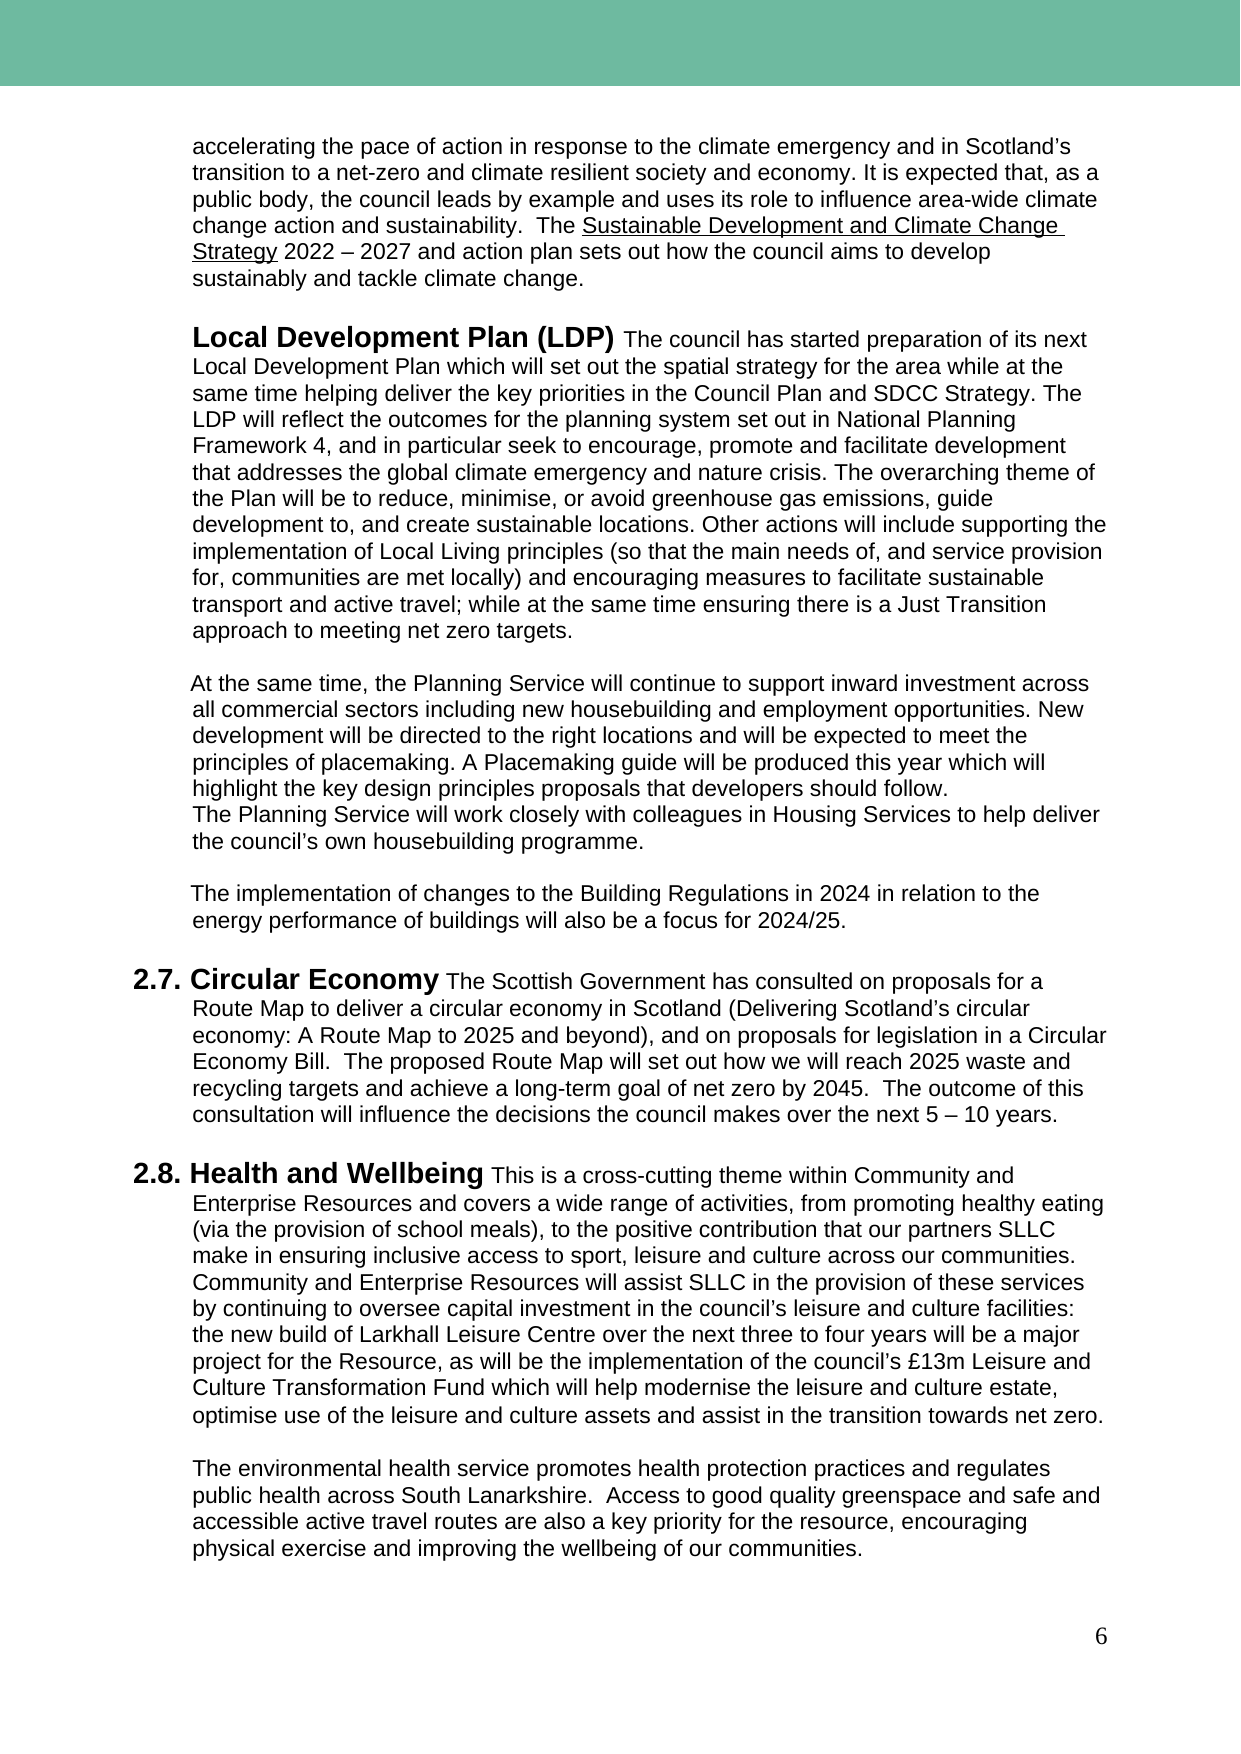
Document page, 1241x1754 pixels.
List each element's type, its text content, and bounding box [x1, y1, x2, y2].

text The implementation of changes to the Building Regulations in 2024 in relation to the energy performance of buildings will also be a focus for 2024/25. [133, 880, 1107, 933]
text Local Development Plan (LDP) The council has started preparation of its next Local Development Plan which will set out the spatial strategy for the area while at the same time helping deliver the key priorities in the Council Plan and SDCC Strategy. The LDP will reflect the outcomes for the planning system set out in National Planning Framework 4, and in particular seek to encourage, promote and facilitate development that addresses the global climate emergency and nature crisis. The overarching theme of the Plan will be to reduce, minimise, or avoid greenhouse gas emissions, guide development to, and create sustainable locations. Other actions will include supporting the implementation of Local Living principles (so that the main needs of, and service provision for, communities are met locally) and encouraging measures to facilitate sustainable transport and active travel; while at the same time ensuring there is a Just Transition approach to meeting net zero targets. [133, 320, 1107, 643]
text The environmental health service promotes health protection practices and regulates public health across South Lanarkshire. Access to good quality greenspace and safe and accessible active travel routes are also a key priority for the resource, encouraging physical exercise and improving the wellbeing of our communities. [133, 1455, 1107, 1561]
text At the same time, the Planning Service will continue to support inward investment across all commercial sectors including new housebuilding and employment opportunities. New development will be directed to the right locations and will be expected to meet the principles of placemaking. A Placemaking guide will be produced this year which will highlight the key design principles proposals that developers should follow. The Planning Service will work closely with colleagues in Housing Services to help deliver the council’s own housebuilding programme. [133, 669, 1107, 854]
text 2.8. Health and Wellbeing This is a cross-cutting theme within Community and Enterprise Resources and covers a wide range of activities, from promoting healthy eating (via the provision of school meals), to the positive contribution that our partners SLLC make in ensuring inclusive access to sport, leisure and culture across our communities. Community and Enterprise Resources will assist SLLC in the provision of these services by continuing to oversee capital investment in the council’s leisure and culture facilities: the new build of Larkhall Leisure Centre over the next three to four years will be a major project for the Resource, as will be the implementation of the council’s £13m Leisure and Culture Transformation Fund which will help modernise the leisure and culture estate, optimise use of the leisure and culture assets and assist in the transition towards net zero. [133, 1156, 1107, 1429]
text accelerating the pace of action in response to the climate emergency and in Scotland’s transition to a net-zero and climate resilient society and economy. It is expected that, as a public body, the council leads by example and uses its role to influence area-wide climate change action and sustainability. The Sustainable Development and Climate Change Strategy 2022 – 2027 and action plan sets out how the council aims to develop sustainably and tackle climate change. [133, 133, 1107, 291]
text 2.7. Circular Economy The Scottish Government has consulted on proposals for a Route Map to deliver a circular economy in Scotland (Delivering Scotland’s circular economy: A Route Map to 2025 and beyond), and on proposals for legislation in a Circular Economy Bill. The proposed Route Map will set out how we will reach 2025 waste and recycling targets and achieve a long-term goal of net zero by 2045. The outcome of this consultation will influence the decisions the council makes over the next 5 – 10 years. [133, 962, 1107, 1127]
